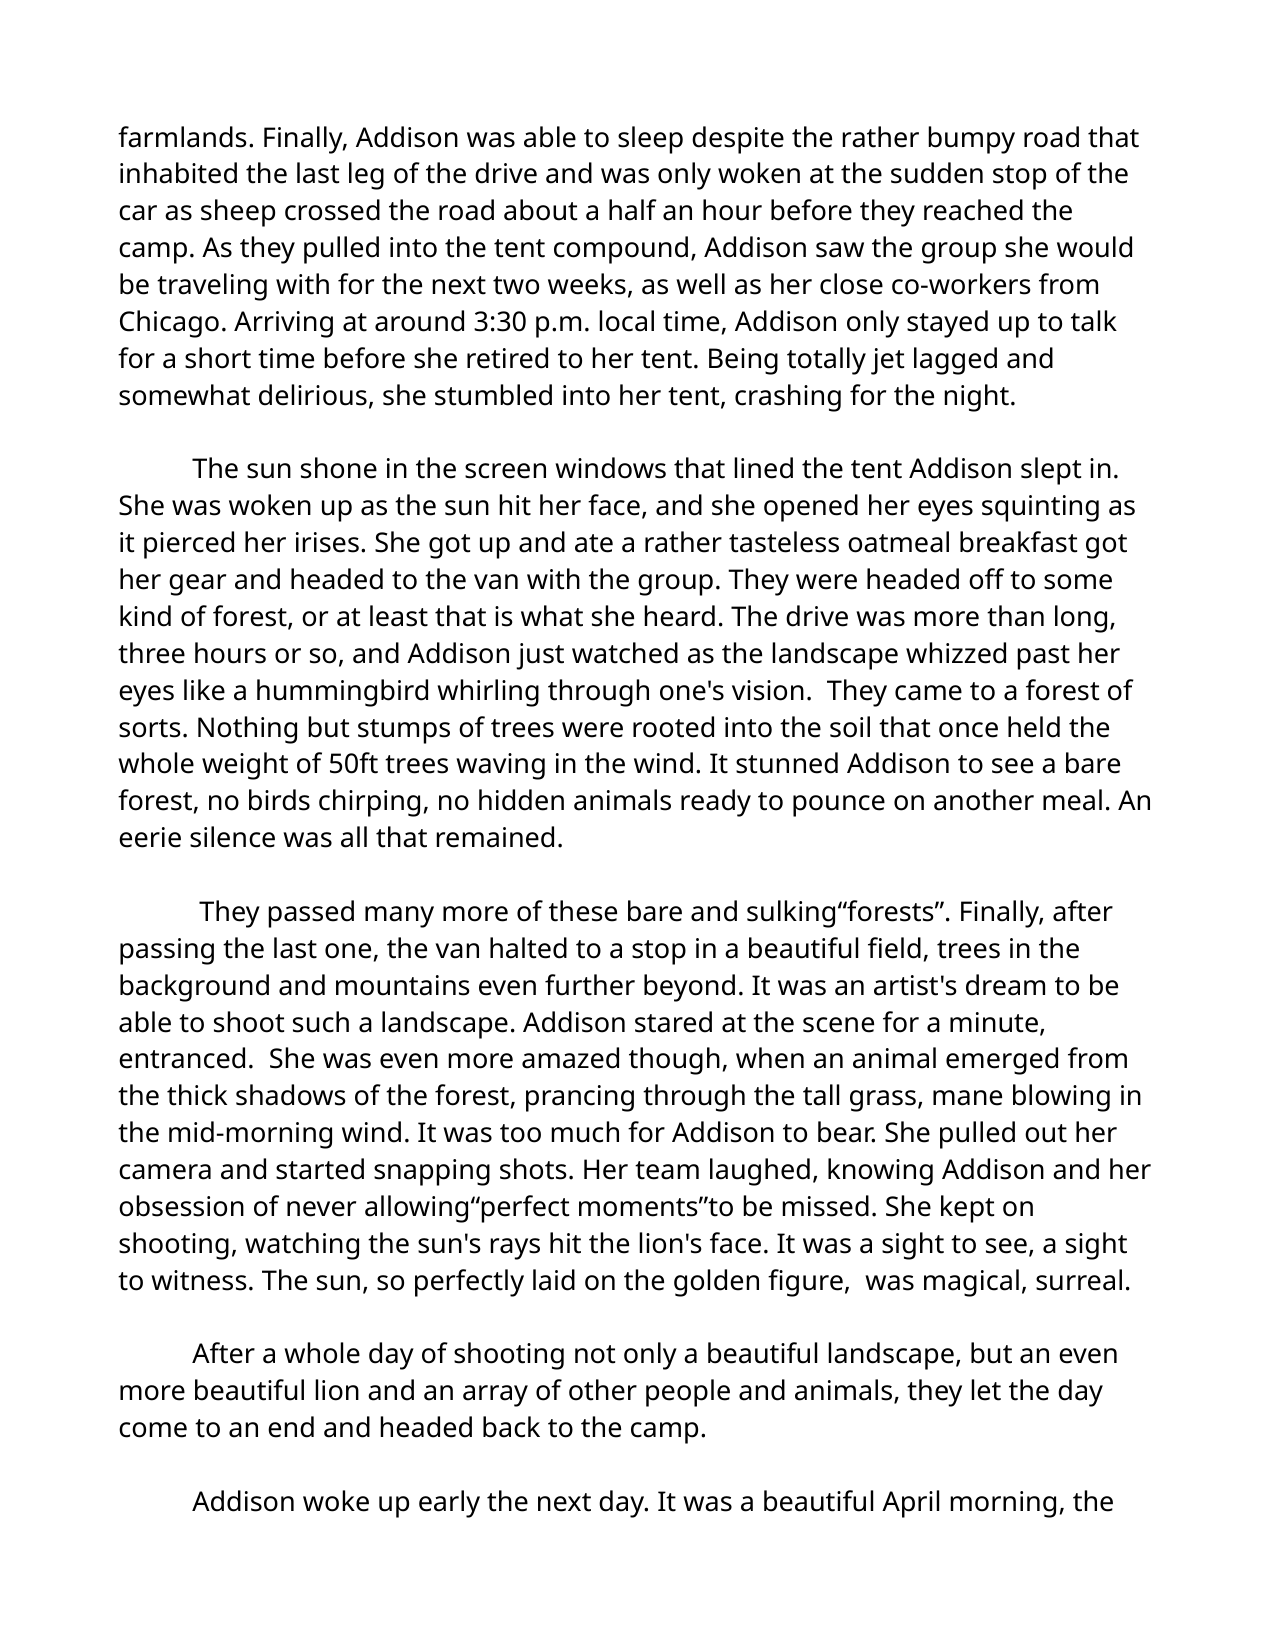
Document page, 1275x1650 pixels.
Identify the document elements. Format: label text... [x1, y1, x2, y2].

text They passed many more of these bare and sulking“forests”. Finally, after passing the last one, the van halted to a stop in a beautiful field, trees in the background and mountains even further beyond. It was an artist's dream to be able to shoot such a landscape. Addison stared at the scene for a minute, entranced. She was even more amazed though, when an animal emerged from the thick shadows of the forest, prancing through the tall grass, mane blowing in the mid-morning wind. It was too much for Addison to bear. She pulled out her camera and started snapping shots. Her team laughed, knowing Addison and her obsession of never allowing“perfect moments”to be missed. She kept on shooting, watching the sun's rays hit the lion's face. It was a sight to see, a sight to witness. The sun, so perfectly laid on the golden figure, was magical, surreal. [118, 892, 1157, 1298]
text After a whole day of shooting not only a beautiful landscape, but an even more beautiful lion and an array of other people and animals, they let the day come to an end and headed back to the camp. [118, 1335, 1157, 1446]
text Addison woke up early the next day. It was a beautiful April morning, the [118, 1482, 1157, 1519]
text The sun shone in the screen windows that lined the tent Addison slept in. She was woken up as the sun hit her face, and she opened her eyes squinting as it pierced her irises. She got up and ate a rather tasteless oatmeal breakfast got her gear and headed to the van with the group. They were headed off to some kind of forest, or at least that is what she heard. The drive was more than long, three hours or so, and Addison just watched as the landscape whizzed past her eyes like a hummingbird whirling through one's vision. They came to a forest of sorts. Nothing but stumps of trees were rooted into the soil that once held the whole weight of 50ft trees waving in the wind. It stunned Addison to see a bare forest, no birds chirping, no hidden animals ready to pounce on another meal. An eerie silence was all that remained. [118, 450, 1157, 856]
text farmlands. Finally, Addison was able to sleep despite the rather bumpy road that inhabited the last leg of the drive and was only woken at the sudden stop of the car as sheep crossed the road about a half an hour before they reached the camp. As they pulled into the tent compound, Addison saw the group she would be traveling with for the next two weeks, as well as her close co-workers from Chicago. Arriving at around 3:30 p.m. local time, Addison only stayed up to talk for a short time before she retired to her tent. Being totally jet lagged and somewhat delirious, she stumbled into her tent, crashing for the night. [118, 118, 1157, 413]
